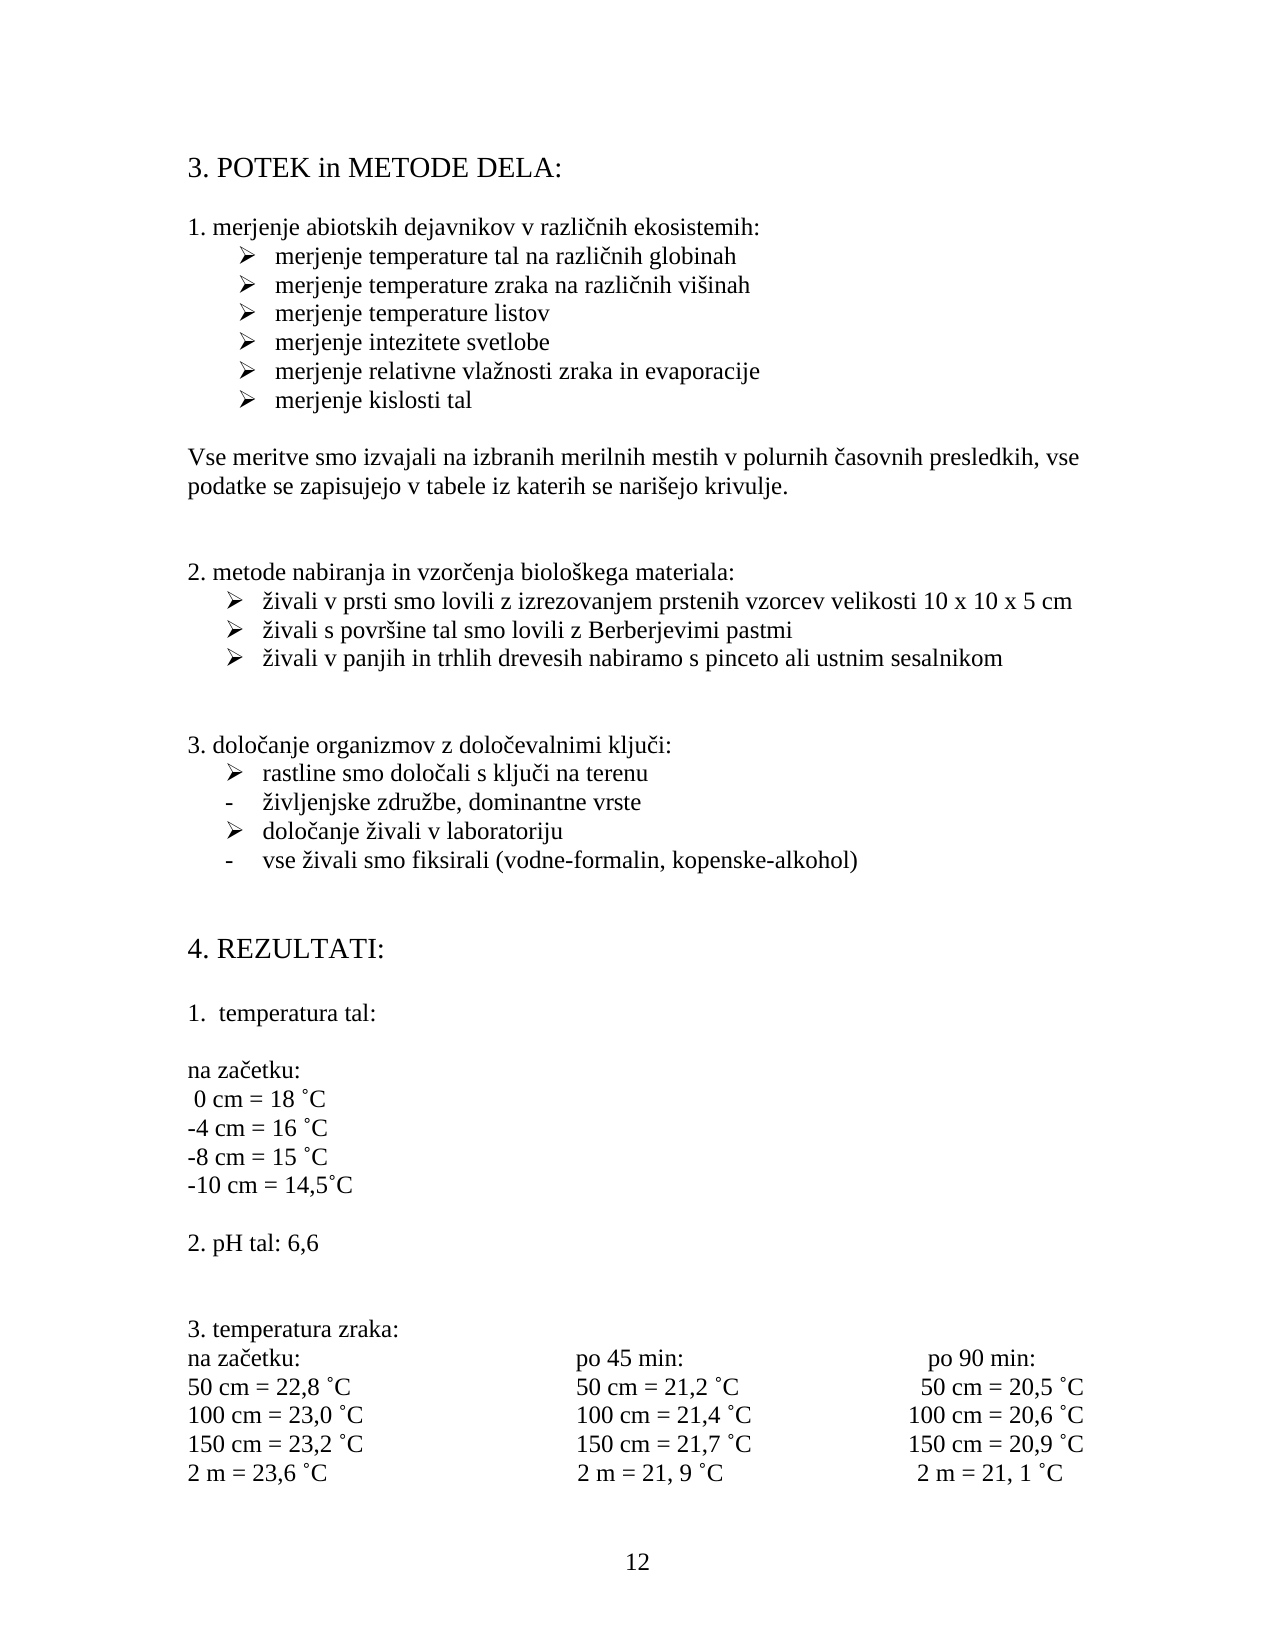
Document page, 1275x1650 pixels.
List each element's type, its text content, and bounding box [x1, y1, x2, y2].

list merjenje temperature listov [237, 298, 1087, 327]
text Vse meritve smo izvajali na izbranih merilnih mestih v polurnih časovnih presledkih, vse podatke se zapisujejo v tabele iz katerih se narišejo krivulje. [187, 442, 1087, 500]
list merjenje temperature tal na različnih globinah [237, 241, 1087, 270]
list merjenje relativne vlažnosti zraka in evaporacije [237, 356, 1087, 385]
list vse živali smo fiksirali (vodne-formalin, kopenske-alkohol) [225, 845, 1087, 873]
text -8 cm = 15 ˚C [187, 1142, 1087, 1171]
text 1. merjenje abiotskih dejavnikov v različnih ekosistemih: [187, 212, 1087, 241]
text 2. metode nabiranja in vzorčenja biološkega materiala: [187, 557, 1087, 586]
list živali v panjih in trhlih drevesih nabiramo s pinceto ali ustnim sesalnikom [225, 643, 1087, 672]
text 50 cm = 22,8 ˚C 50 cm = 21,2 ˚C 50 cm = 20,5 ˚C [187, 1372, 1087, 1401]
text na začetku: [187, 1056, 1087, 1084]
list določanje živali v laboratoriju [225, 816, 1087, 845]
text 3. temperatura zraka: [187, 1314, 1087, 1343]
text 150 cm = 23,2 ˚C 150 cm = 21,7 ˚C 150 cm = 20,9 ˚C [187, 1429, 1087, 1458]
text 2 m = 23,6 ˚C 2 m = 21, 9 ˚C 2 m = 21, 1 ˚C [187, 1458, 1087, 1487]
text 4. REZULTATI: [187, 931, 1087, 964]
text 0 cm = 18 ˚C [187, 1084, 1087, 1113]
list merjenje temperature zraka na različnih višinah [237, 270, 1087, 298]
list merjenje intezitete svetlobe [237, 327, 1087, 356]
text 2. pH tal: 6,6 [187, 1228, 1087, 1257]
list živali s površine tal smo lovili z Berberjevimi pastmi [225, 615, 1087, 643]
text 3. določanje organizmov z določevalnimi ključi: [187, 730, 1087, 758]
list živali v prsti smo lovili z izrezovanjem prstenih vzorcev velikosti 10 x 10 x 5 cm [225, 586, 1087, 615]
list merjenje kislosti tal [237, 385, 1087, 413]
text 3. POTEK in METODE DELA: [187, 150, 1087, 183]
list rastline smo določali s ključi na terenu [225, 758, 1087, 787]
text na začetku: po 45 min: po 90 min: [187, 1343, 1087, 1372]
text -4 cm = 16 ˚C [187, 1113, 1087, 1142]
text 100 cm = 23,0 ˚C 100 cm = 21,4 ˚C 100 cm = 20,6 ˚C [187, 1401, 1087, 1429]
text 1. temperatura tal: [187, 998, 1087, 1027]
list življenjske združbe, dominantne vrste [225, 787, 1087, 816]
text -10 cm = 14,5˚C [187, 1171, 1087, 1199]
